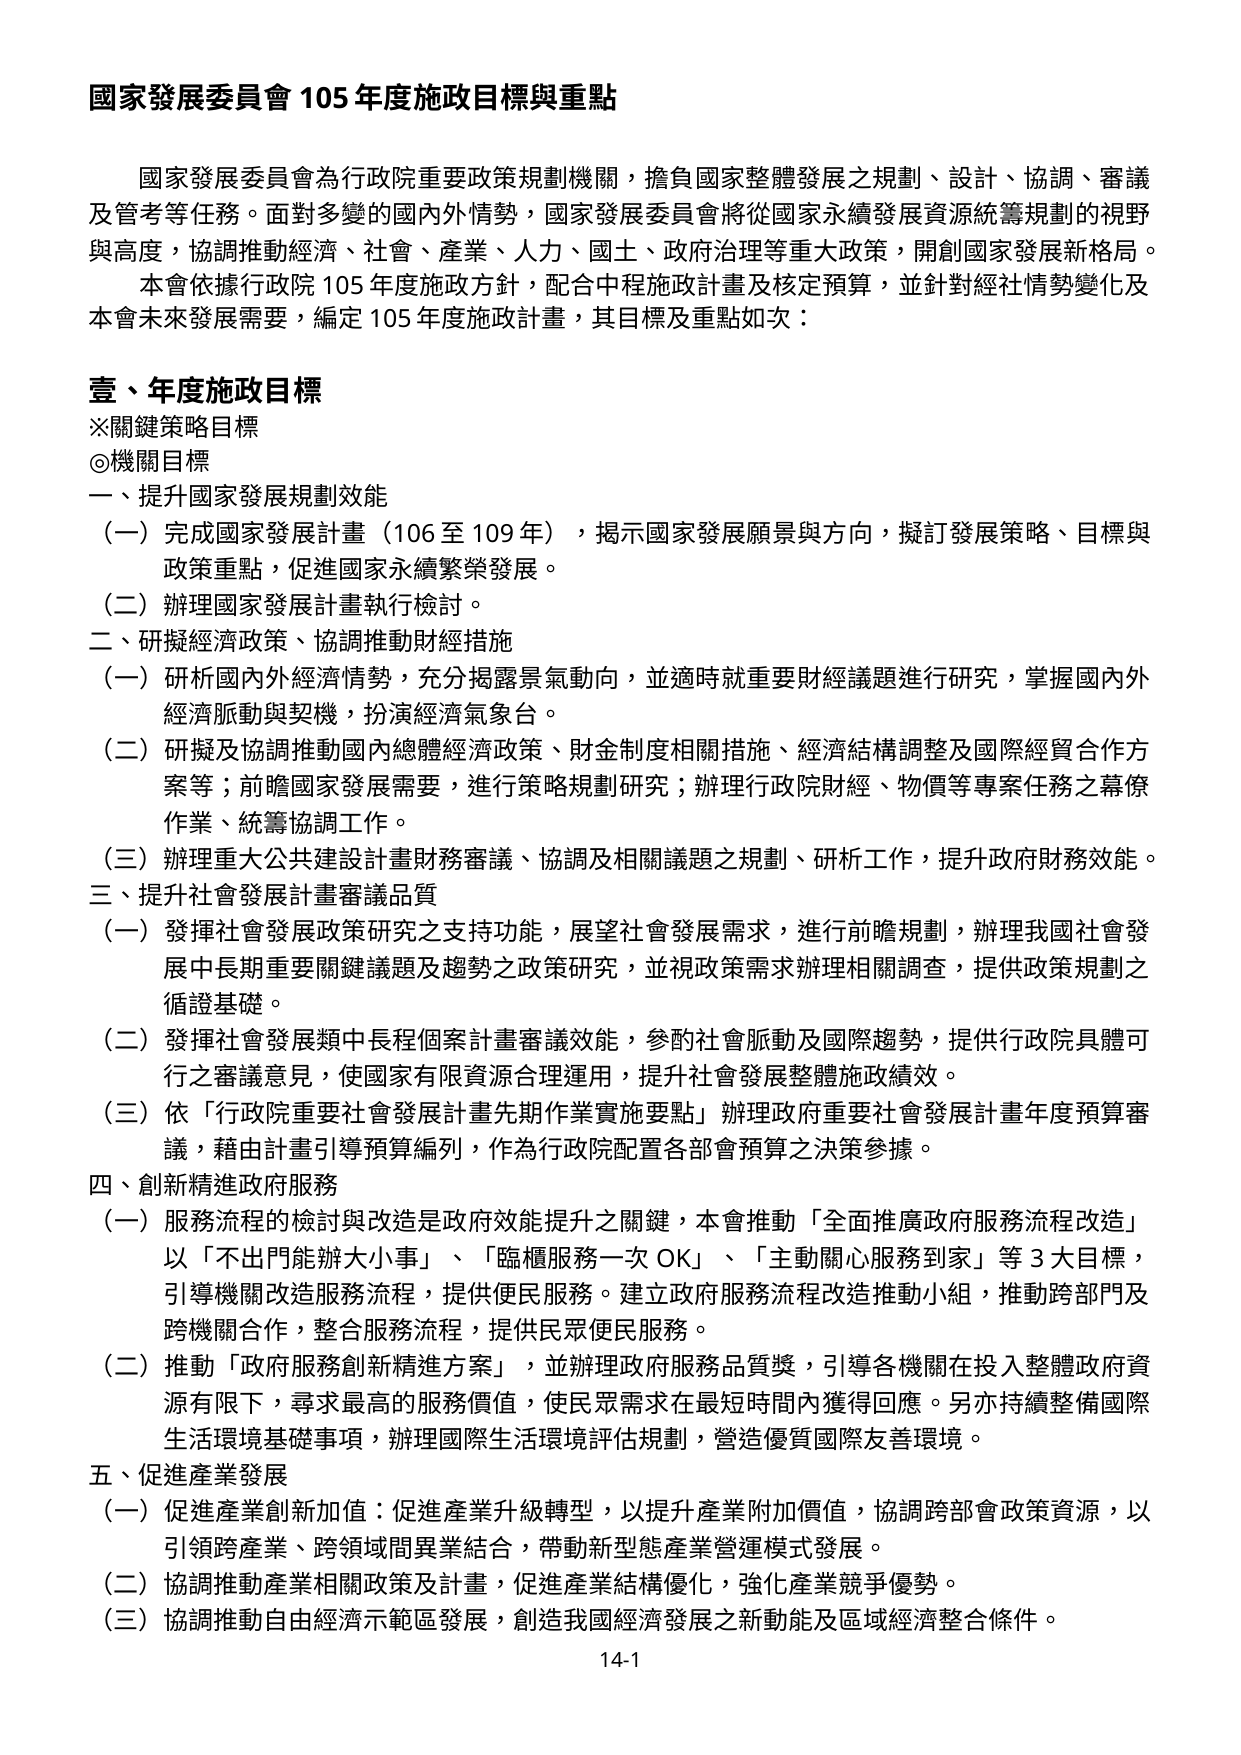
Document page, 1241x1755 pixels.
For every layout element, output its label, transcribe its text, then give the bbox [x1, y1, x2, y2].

text 本會依據行政院105年度施政方針，配合中程施政計畫及核定預算，並針對經社情勢變化及本會未來發展需要，編定105年度施政計畫，其目標及重點如次： [89, 267, 1152, 334]
text 二、研擬經濟政策、協調推動財經措施 [89, 622, 1152, 658]
text （一）服務流程的檢討與改造是政府效能提升之關鍵，本會推動「全面推廣政府服務流程改造」，以「不出門能辦大小事」、「臨櫃服務一次OK」、「主動關心服務到家」等3大目標，引導機關改造服務流程，提供便民服務。建立政府服務流程改造推動小組，推動跨部門及跨機關合作，整合服務流程，提供民眾便民服務。 [89, 1202, 1152, 1347]
text （一）研析國內外經濟情勢，充分揭露景氣動向，並適時就重要財經議題進行研究，掌握國內外經濟脈動與契機，扮演經濟氣象台。 [89, 658, 1152, 731]
text （二）協調推動產業相關政策及計畫，促進產業結構優化，強化產業競爭優勢。 [89, 1564, 1152, 1601]
text （一）完成國家發展計畫（106至109年），揭示國家發展願景與方向，擬訂發展策略、目標與政策重點，促進國家永續繁榮發展。 [89, 513, 1152, 586]
text （二）研擬及協調推動國內總體經濟政策、財金制度相關措施、經濟結構調整及國際經貿合作方案等；前瞻國家發展需要，進行策略規劃研究；辦理行政院財經、物價等專案任務之幕僚作業、統籌協調工作。 [89, 731, 1152, 839]
text （三）辦理重大公共建設計畫財務審議、協調及相關議題之規劃、研析工作，提升政府財務效能。 [89, 839, 1152, 876]
text 五、促進產業發展 [89, 1456, 1152, 1492]
text 國家發展委員會105年度施政目標與重點 [89, 75, 1152, 117]
text （二）發揮社會發展類中長程個案計畫審議效能，參酌社會脈動及國際趨勢，提供行政院具體可行之審議意見，使國家有限資源合理運用，提升社會發展整體施政績效。 [89, 1021, 1152, 1093]
text （三）協調推動自由經濟示範區發展，創造我國經濟發展之新動能及區域經濟整合條件。 [89, 1601, 1152, 1637]
text （二）辦理國家發展計畫執行檢討。 [89, 586, 1152, 622]
text （二）推動「政府服務創新精進方案」，並辦理政府服務品質獎，引導各機關在投入整體政府資源有限下，尋求最高的服務價值，使民眾需求在最短時間內獲得回應。另亦持續整備國際生活環境基礎事項，辦理國際生活環境評估規劃，營造優質國際友善環境。 [89, 1347, 1152, 1456]
text 四、創新精進政府服務 [89, 1166, 1152, 1202]
text 壹、年度施政目標 [89, 368, 1152, 410]
text 三、提升社會發展計畫審議品質 [89, 876, 1152, 912]
text （一）促進產業創新加值：促進產業升級轉型，以提升產業附加價值，協調跨部會政策資源，以引領跨產業、跨領域間異業結合，帶動新型態產業營運模式發展。 [89, 1492, 1152, 1564]
text （三）依「行政院重要社會發展計畫先期作業實施要點」辦理政府重要社會發展計畫年度預算審議，藉由計畫引導預算編列，作為行政院配置各部會預算之決策參據。 [89, 1093, 1152, 1166]
text （一）發揮社會發展政策研究之支持功能，展望社會發展需求，進行前瞻規劃，辦理我國社會發展中長期重要關鍵議題及趨勢之政策研究，並視政策需求辦理相關調查，提供政策規劃之循證基礎。 [89, 912, 1152, 1021]
text 一、提升國家發展規劃效能 [89, 477, 1152, 513]
text ◎機關目標 [89, 443, 1152, 477]
text ※關鍵策略目標 [89, 410, 1152, 443]
text 國家發展委員會為行政院重要政策規劃機關，擔負國家整體發展之規劃、設計、協調、審議及管考等任務。面對多變的國內外情勢，國家發展委員會將從國家永續發展資源統籌規劃的視野與高度，協調推動經濟、社會、產業、人力、國土、政府治理等重大政策，開創國家發展新格局。 [89, 159, 1152, 267]
